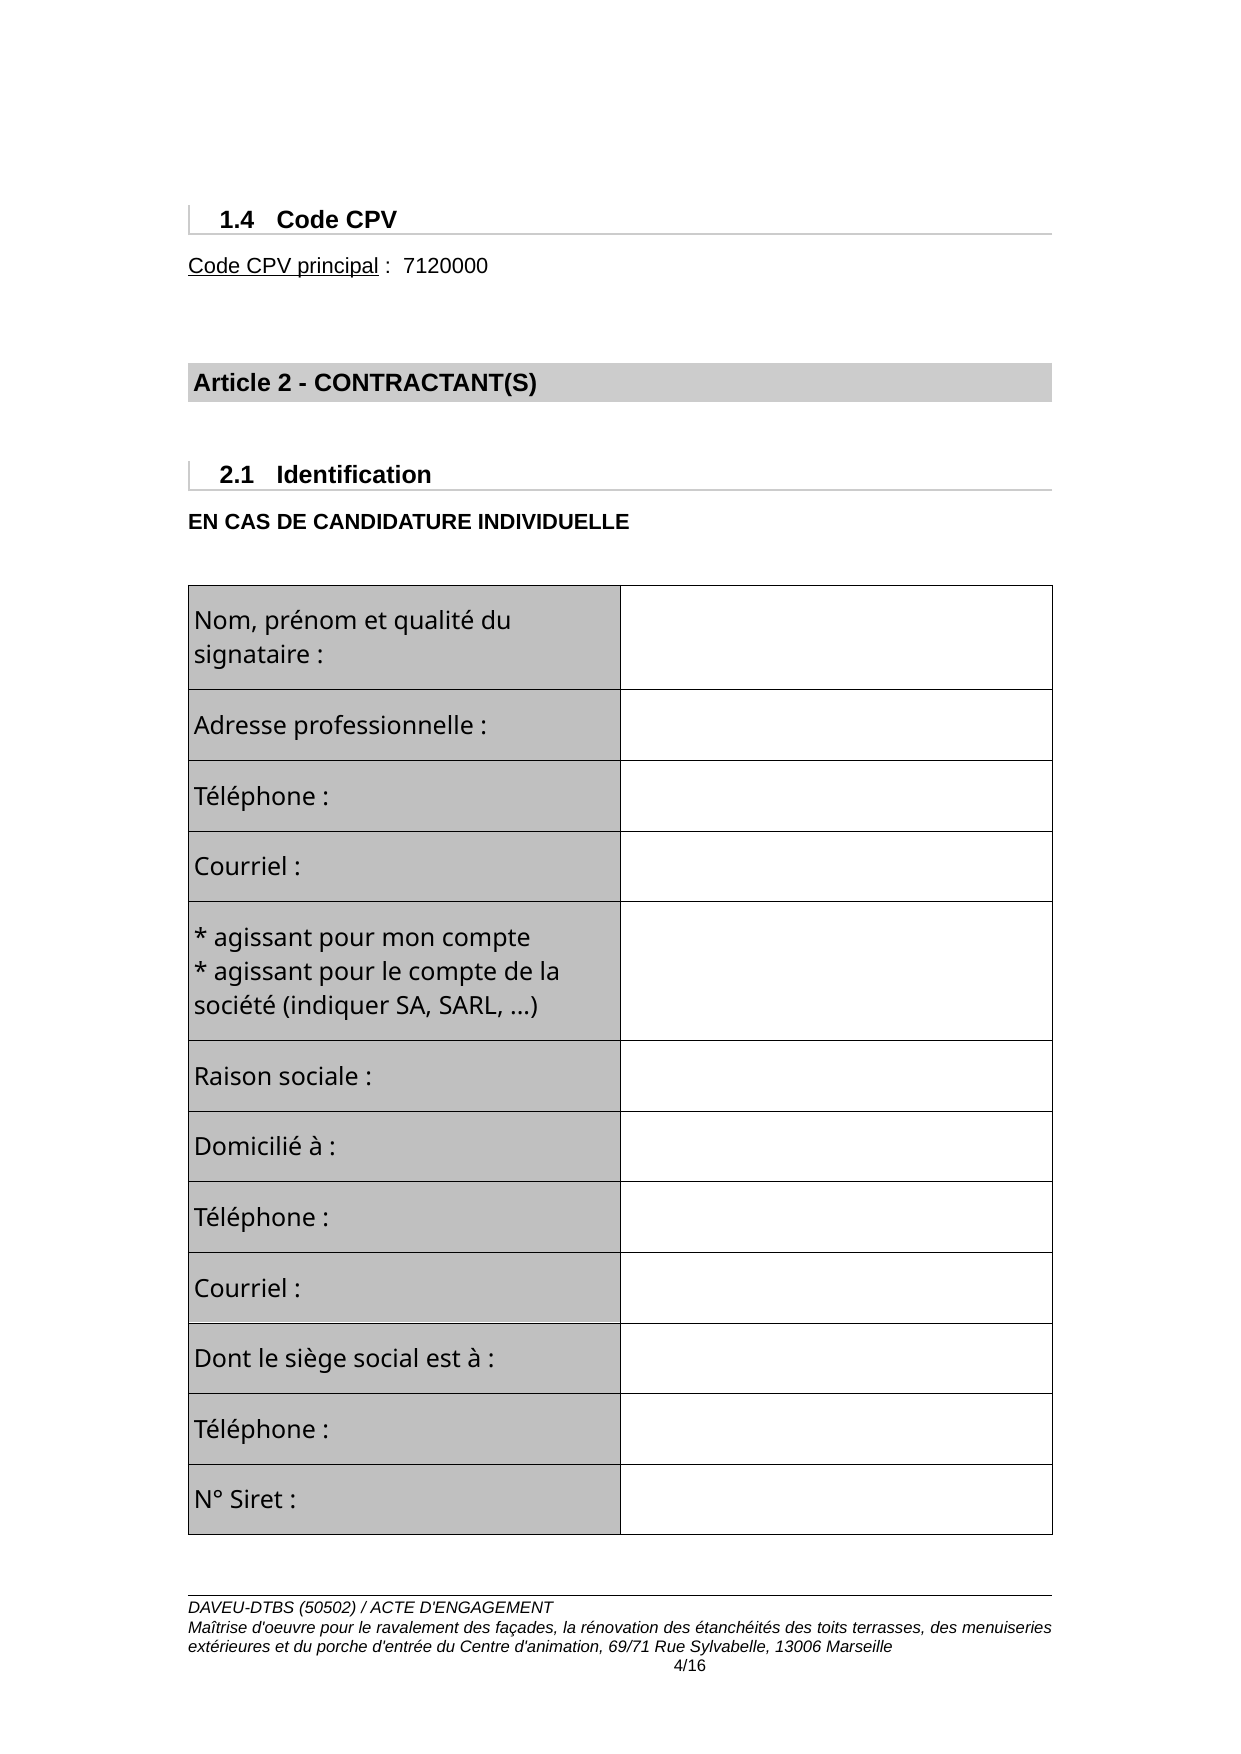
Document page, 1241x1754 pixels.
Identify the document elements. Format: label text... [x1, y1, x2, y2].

table_cell Courriel : [189, 832, 620, 901]
table_cell Domicilié à : [189, 1112, 620, 1181]
table_cell Adresse professionnelle : [189, 690, 620, 760]
table_cell [621, 1112, 1052, 1181]
table_cell [621, 1394, 1052, 1464]
table_cell * agissant pour mon compte * agissant pour le compte de la société (indiquer SA, SARL, ...) [189, 902, 620, 1040]
table_cell [621, 1324, 1052, 1393]
table_cell [621, 761, 1052, 831]
table_cell [621, 1465, 1052, 1534]
table_cell Dont le siège social est à : [189, 1324, 620, 1393]
table_cell Téléphone : [189, 761, 620, 831]
table_cell [621, 1253, 1052, 1322]
table_header Nom, prénom et qualité du signataire : [189, 586, 620, 689]
table_cell [621, 902, 1052, 1040]
table_cell Téléphone : [189, 1182, 620, 1252]
table_cell [621, 1182, 1052, 1252]
table_cell N° Siret : [189, 1465, 620, 1534]
table_cell [621, 1041, 1052, 1111]
subtitle Code CPV [188, 204, 1052, 233]
text EN CAS DE CANDIDATURE INDIVIDUELLE [188, 509, 1052, 534]
table_cell Raison sociale : [189, 1041, 620, 1111]
table_cell Téléphone : [189, 1394, 620, 1464]
subtitle CONTRACTANT(S) [190, 365, 1050, 399]
subtitle Identification [190, 461, 1052, 489]
table_cell Courriel : [189, 1253, 620, 1322]
table_cell [621, 690, 1052, 760]
text Code CPV principal : 7120000 [188, 253, 1052, 278]
table_header [621, 586, 1052, 689]
table_cell [621, 832, 1052, 901]
